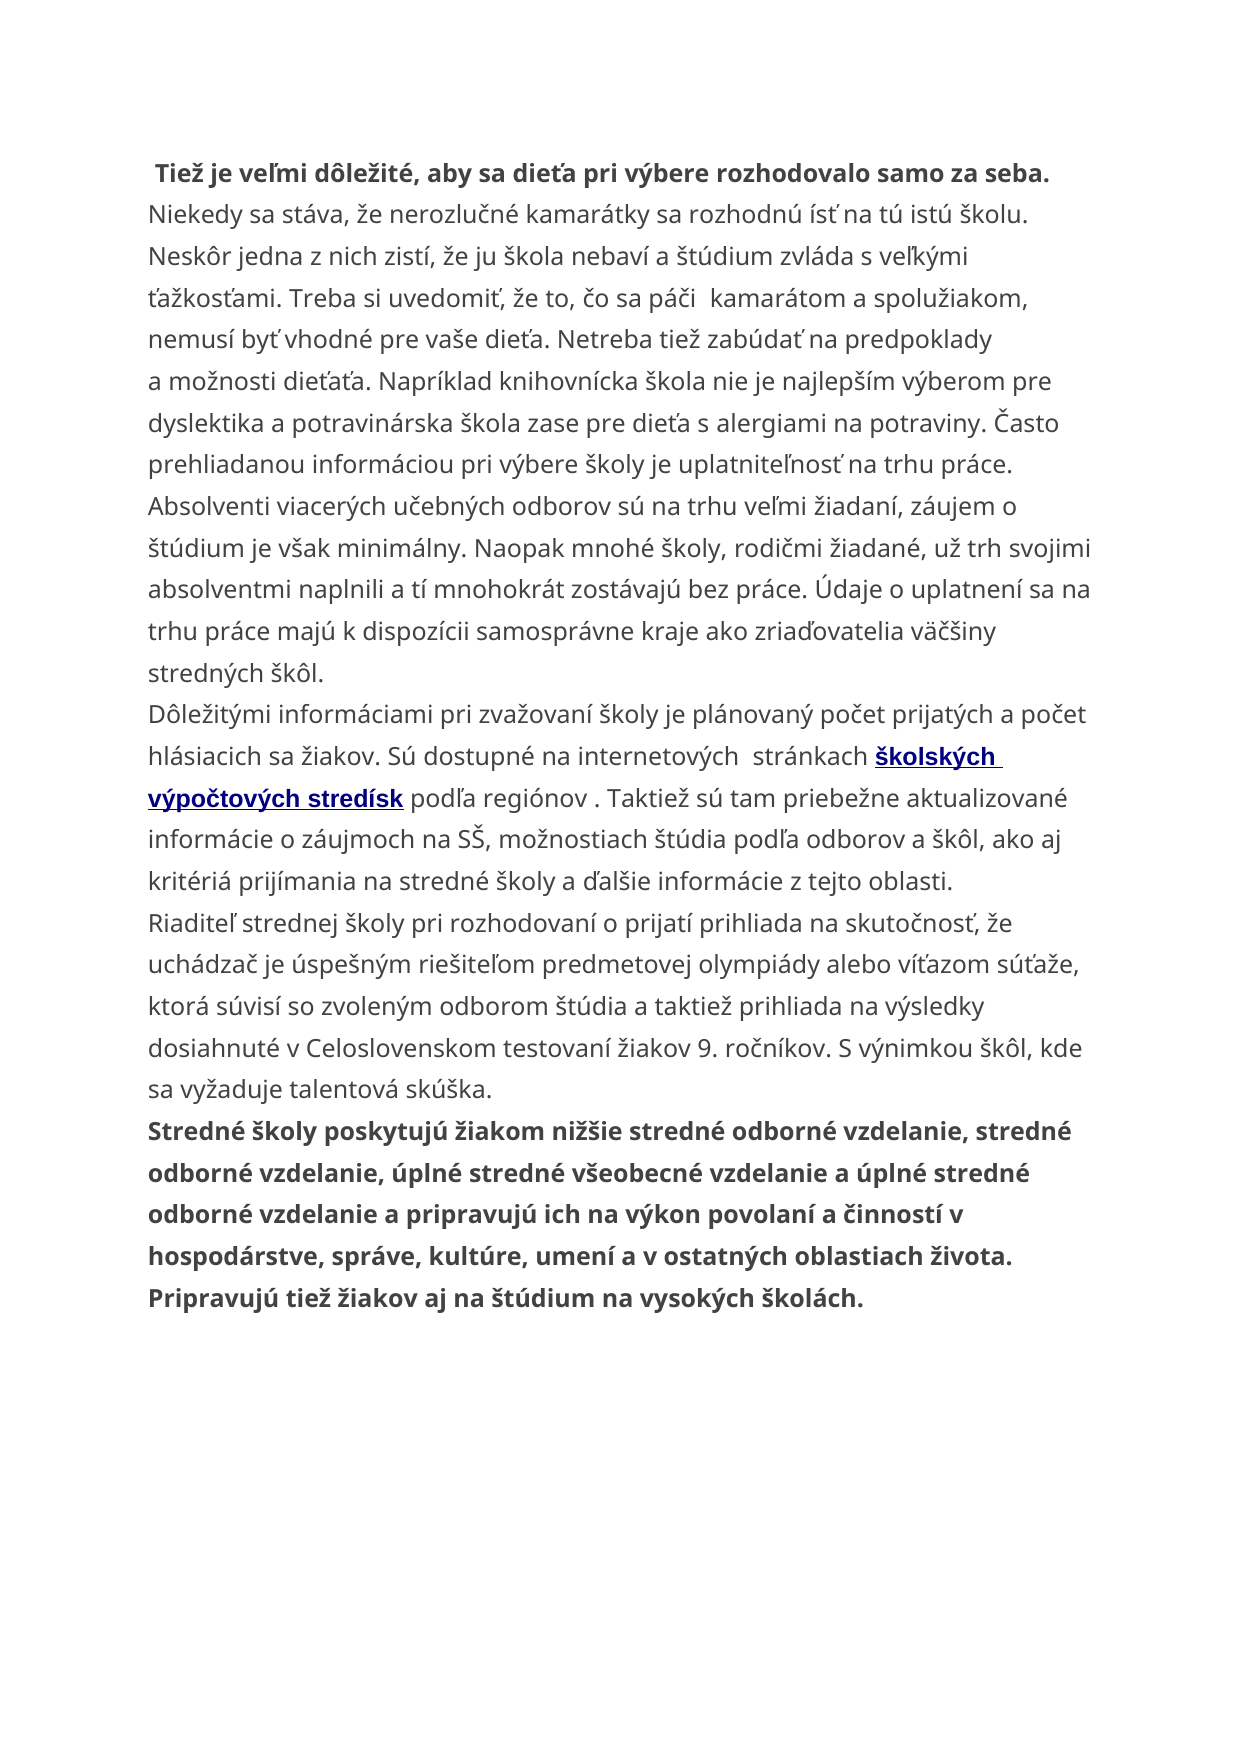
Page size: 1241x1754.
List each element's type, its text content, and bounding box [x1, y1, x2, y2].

text Dôležitými informáciami pri zvažovaní školy je plánovaný počet prijatých a počet hlásiacich sa žiakov. Sú dostupné na internetových stránkach školských výpočtových stredísk podľa regiónov . Taktiež sú tam priebežne aktualizované informácie o záujmoch na SŠ, možnostiach štúdia podľa odborov a škôl, ako aj kritériá prijímania na stredné školy a ďalšie informácie z tejto oblasti. [148, 689, 1093, 898]
text Tiež je veľmi dôležité, aby sa dieťa pri výbere rozhodovalo samo za seba. Niekedy sa stáva, že nerozlučné kamarátky sa rozhodnú ísť na tú istú školu. Neskôr jedna z nich zistí, že ju škola nebaví a štúdium zvláda s veľkými ťažkosťami. Treba si uvedomiť, že to, čo sa páči kamarátom a spolužiakom, nemusí byť vhodné pre vaše dieťa. Netreba tiež zabúdať na predpoklady a možnosti dieťaťa. Napríklad knihovnícka škola nie je najlepším výberom pre dyslektika a potravinárska škola zase pre dieťa s alergiami na potraviny. Často prehliadanou informáciou pri výbere školy je uplatniteľnosť na trhu práce. Absolventi viacerých učebných odborov sú na trhu veľmi žiadaní, záujem o štúdium je však minimálny. Naopak mnohé školy, rodičmi žiadané, už trh svojimi absolventmi naplnili a tí mnohokrát zostávajú bez práce. Údaje o uplatnení sa na trhu práce majú k dispozícii samosprávne kraje ako zriaďovatelia väčšiny stredných škôl. [148, 148, 1093, 689]
text Stredné školy poskytujú žiakom nižšie stredné odborné vzdelanie, stredné odborné vzdelanie, úplné stredné všeobecné vzdelanie a úplné stredné odborné vzdelanie a pripravujú ich na výkon povolaní a činností v hospodárstve, správe, kultúre, umení a v ostatných oblastiach života. Pripravujú tiež žiakov aj na štúdium na vysokých školách. [148, 1106, 1093, 1314]
text Riaditeľ strednej školy pri rozhodovaní o prijatí prihliada na skutočnosť, že uchádzač je úspešným riešiteľom predmetovej olympiády alebo víťazom súťaže, ktorá súvisí so zvoleným odborom štúdia a taktiež prihliada na výsledky dosiahnuté v Celoslovenskom testovaní žiakov 9. ročníkov. S výnimkou škôl, kde sa vyžaduje talentová skúška. [148, 898, 1093, 1106]
